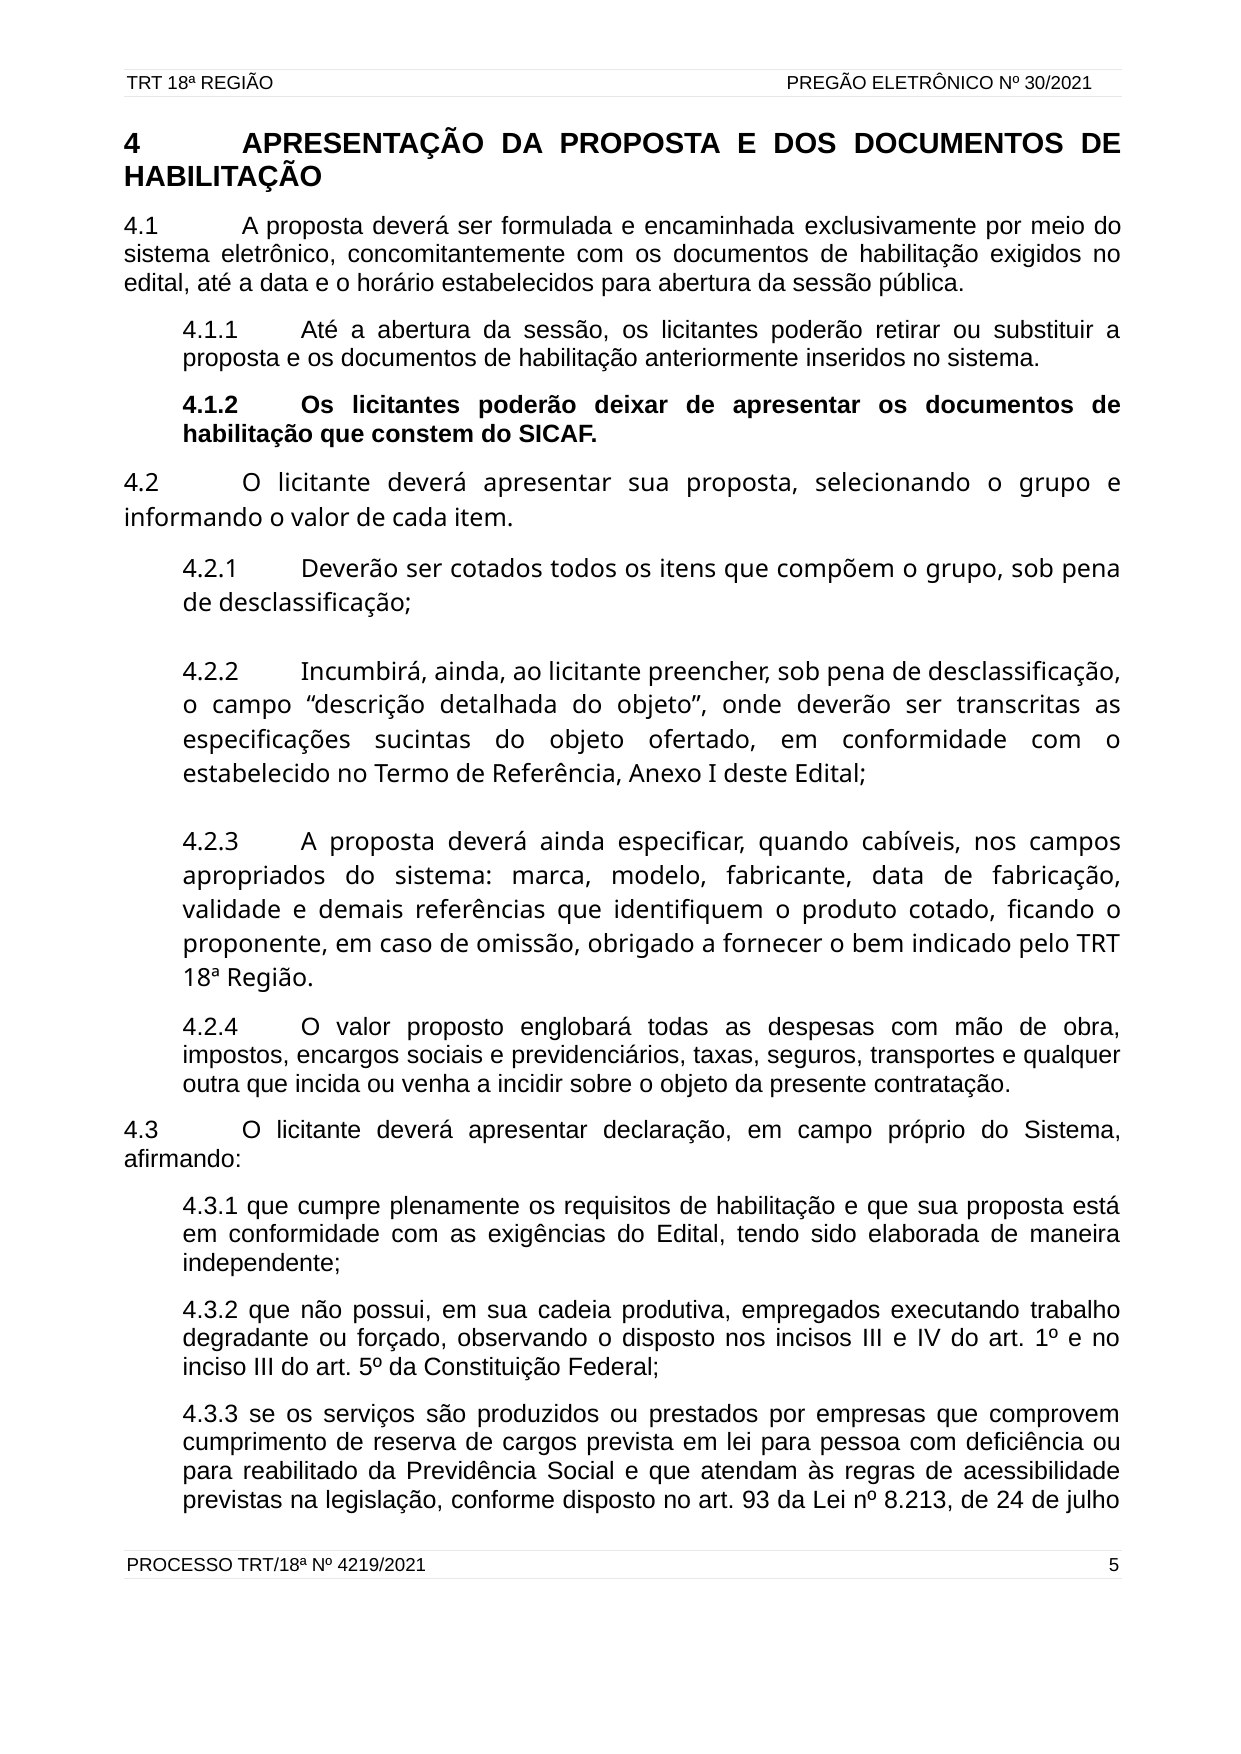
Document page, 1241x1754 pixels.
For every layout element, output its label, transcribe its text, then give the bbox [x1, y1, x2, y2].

text 4.3.2 que não possui, em sua cadeia produtiva, empregados executando trabalho degradante ou forçado, observando o disposto nos incisos III e IV do art. 1º e no inciso III do art. 5º da Constituição Federal; [182, 1294, 1122, 1381]
text 4.2.2 Incumbirá, ainda, ao licitante preencher, sob pena de desclassificação, o campo “descrição detalhada do objeto”, onde deverão ser transcritas as especificações sucintas do objeto ofertado, em conformidade com o estabelecido no Termo de Referência, Anexo I deste Edital; [182, 653, 1122, 789]
text 4.2.4 O valor proposto englobará todas as despesas com mão de obra, impostos, encargos sociais e previdenciários, taxas, seguros, transportes e qualquer outra que incida ou venha a incidir sobre o objeto da presente contratação. [182, 1011, 1122, 1098]
text 4.2 O licitante deverá apresentar sua proposta, selecionando o grupo e informando o valor de cada item. [123, 465, 1122, 533]
text 4.2.1 Deverão ser cotados todos os itens que compõem o grupo, sob pena de desclassificação; [182, 551, 1122, 619]
text 4.3.1 que cumpre plenamente os requisitos de habilitação e que sua proposta está em conformidade com as exigências do Edital, tendo sido elaborada de maneira independente; [182, 1191, 1122, 1277]
text 4 APRESENTAÇÃO DA PROPOSTA E DOS DOCUMENTOS DE HABILITAÇÃO [123, 126, 1122, 193]
text 4.2.3 A proposta deverá ainda especificar, quando cabíveis, nos campos apropriados do sistema: marca, modelo, fabricante, data de fabricação, validade e demais referências que identifiquem o produto cotado, ficando o proponente, em caso de omissão, obrigado a fornecer o bem indicado pelo TRT 18ª Região. [182, 823, 1122, 994]
text 4.3.3 se os serviços são produzidos ou prestados por empresas que comprovem cumprimento de reserva de cargos prevista em lei para pessoa com deficiência ou para reabilitado da Previdência Social e que atendam às regras de acessibilidade previstas na legislação, conforme disposto no art. 93 da Lei nº 8.213, de 24 de julho [182, 1398, 1122, 1513]
text 4.1 A proposta deverá ser formulada e encaminhada exclusivamente por meio do sistema eletrônico, concomitantemente com os documentos de habilitação exigidos no edital, até a data e o horário estabelecidos para abertura da sessão pública. [123, 211, 1122, 297]
list 4.1.2 Os licitantes poderão deixar de apresentar os documentos de habilitação que constem do SICAF. [182, 390, 1122, 447]
text 4.3 O licitante deverá apresentar declaração, em campo próprio do Sistema, afirmando: [123, 1115, 1122, 1173]
list 4.1.1 Até a abertura da sessão, os licitantes poderão retirar ou substituir a proposta e os documentos de habilitação anteriormente inseridos no sistema. [182, 315, 1122, 372]
